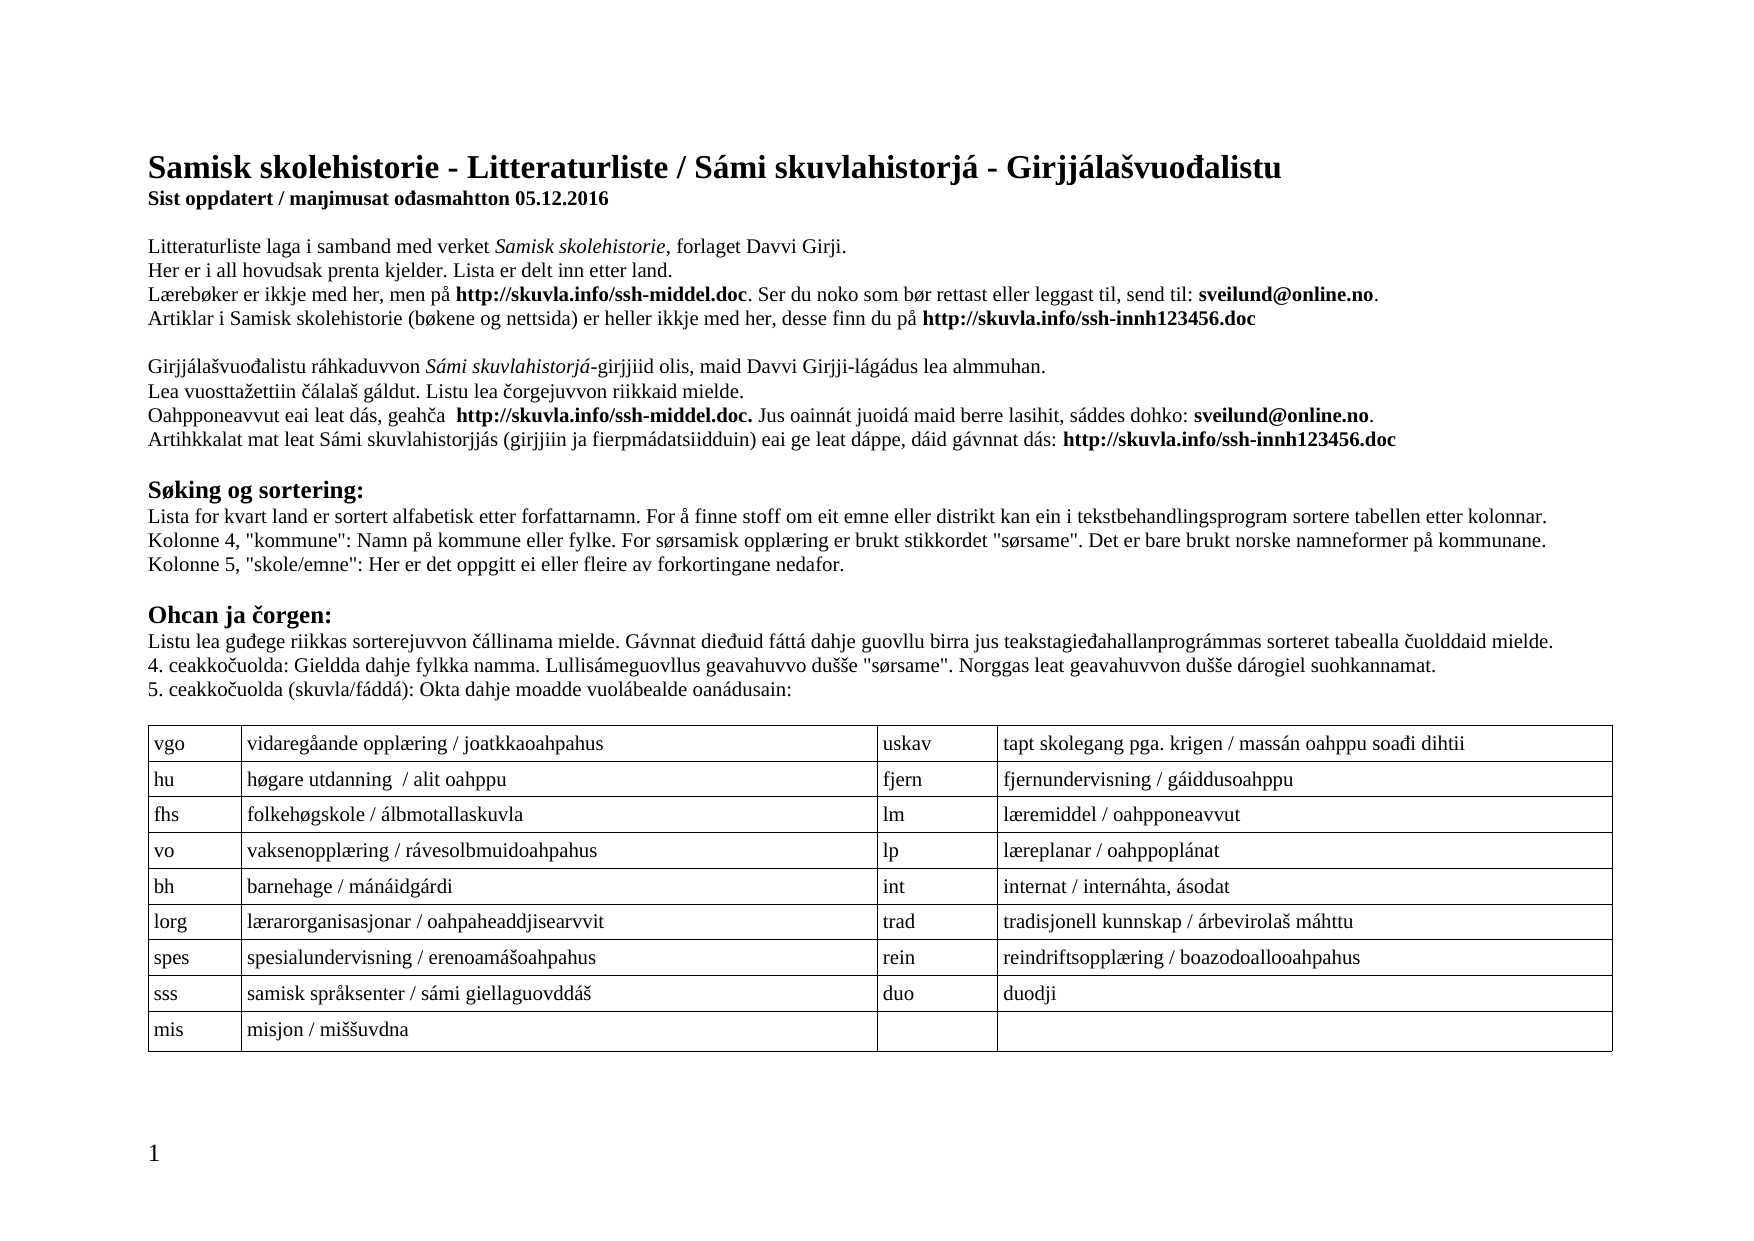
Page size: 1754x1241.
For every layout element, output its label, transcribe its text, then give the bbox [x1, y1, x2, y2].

table_cell lp [878, 833, 997, 868]
table_cell duo [878, 976, 997, 1011]
table_cell lærarorganisasjonar / oahpaheaddjisearvvit [242, 905, 877, 939]
table_cell spesialundervisning / erenoamášoahpahus [242, 940, 877, 975]
table_cell vo [149, 833, 241, 868]
table_cell bh [149, 869, 241, 903]
text Her er i all hovudsak prenta kjelder. Lista er delt inn etter land. [148, 258, 1606, 282]
table_cell trad [878, 905, 997, 939]
table_cell vaksenopplæring / rávesolbmuidoahpahus [242, 833, 877, 868]
table_cell [878, 1012, 997, 1051]
table_cell spes [149, 940, 241, 975]
table_cell fjernundervisning / gáiddusoahppu [998, 762, 1612, 796]
table_cell int [878, 869, 997, 903]
text Lea vuosttažettiin čálalaš gáldut. Listu lea čorgejuvvon riikkaid mielde. [148, 378, 1606, 403]
table_cell hu [149, 762, 241, 796]
table_cell reindriftsopplæring / boazodoallooahpahus [998, 940, 1612, 975]
table_cell sss [149, 976, 241, 1011]
table_cell læreplanar / oahppoplánat [998, 833, 1612, 868]
table_cell mis [149, 1012, 241, 1051]
text Listu lea guđege riikkas sorterejuvvon čállinama mielde. Gávnnat dieđuid fáttá dahje guovllu birra jus teakstagieđahallanprográmmas sorteret tabealla čuolddaid mielde. [148, 628, 1606, 653]
text Oahpponeavvut eai leat dás, geahča http://skuvla.info/ssh-middel.doc. Jus oainnát juoidá maid berre lasihit, sáddes dohko: sveilund@online.no. [148, 403, 1606, 427]
text 5. ceakkočuolda (skuvla/fáddá): Okta dahje moadde vuolábealde oanádusain: [148, 677, 1606, 701]
table_header vidaregåande opplæring / joatkkaoahpahus [242, 726, 877, 761]
table_cell duodji [998, 976, 1612, 1011]
table_header uskav [878, 726, 997, 761]
table_header tapt skolegang pga. krigen / massán oahppu soađi dihtii [998, 726, 1612, 761]
table_cell læremiddel / oahpponeavvut [998, 797, 1612, 832]
text Kolonne 5, "skole/emne": Her er det oppgitt ei eller fleire av forkortingane nedafor. [148, 552, 1606, 576]
text Samisk skolehistorie - Litteraturliste / Sámi skuvlahistorjá - Girjjálašvuođalistu [148, 148, 1606, 186]
text Lærebøker er ikkje med her, men på http://skuvla.info/ssh-middel.doc. Ser du noko som bør rettast eller leggast til, send til: sveilund@online.no. [148, 282, 1606, 306]
table_cell [998, 1012, 1612, 1051]
table_cell lorg [149, 905, 241, 939]
table_cell samisk språksenter / sámi giellaguovddáš [242, 976, 877, 1011]
table_cell misjon / miššuvdna [242, 1012, 877, 1051]
text Litteraturliste laga i samband med verket Samisk skolehistorie, forlaget Davvi Girji. [148, 234, 1606, 258]
text Ohcan ja čorgen: [148, 600, 1606, 628]
table_cell fjern [878, 762, 997, 796]
text Søking og sortering: [148, 475, 1606, 503]
table_cell tradisjonell kunnskap / árbevirolaš máhttu [998, 905, 1612, 939]
text Girjjálašvuođalistu ráhkaduvvon Sámi skuvlahistorjá-girjjiid olis, maid Davvi Girjji-lágádus lea almmuhan. [148, 354, 1606, 378]
text Artihkkalat mat leat Sámi skuvlahistorjjás (girjjiin ja fierpmádatsiidduin) eai ge leat dáppe, dáid gávnnat dás: http://skuvla.info/ssh-innh123456.doc [148, 427, 1606, 451]
text Lista for kvart land er sortert alfabetisk etter forfattarnamn. For å finne stoff om eit emne eller distrikt kan ein i tekstbehandlingsprogram sortere tabellen etter kolonnar. [148, 503, 1606, 528]
table_header vgo [149, 726, 241, 761]
text 4. ceakkočuolda: Gieldda dahje fylkka namma. Lullisámeguovllus geavahuvvo dušše "sørsame". Norggas leat geavahuvvon dušše dárogiel suohkannamat. [148, 653, 1606, 677]
text Kolonne 4, "kommune": Namn på kommune eller fylke. For sørsamisk opplæring er brukt stikkordet "sørsame". Det er bare brukt norske namneformer på kommunane. [148, 528, 1606, 552]
table_cell barnehage / mánáidgárdi [242, 869, 877, 903]
text Artiklar i Samisk skolehistorie (bøkene og nettsida) er heller ikkje med her, desse finn du på http://skuvla.info/ssh-innh123456.doc [148, 306, 1606, 330]
table_cell fhs [149, 797, 241, 832]
table_cell lm [878, 797, 997, 832]
text Sist oppdatert / maŋimusat ođasmahtton 05.12.2016 [148, 186, 1606, 210]
table_cell rein [878, 940, 997, 975]
table_cell høgare utdanning / alit oahppu [242, 762, 877, 796]
table_cell internat / internáhta, ásodat [998, 869, 1612, 903]
table_cell folkehøgskole / álbmotallaskuvla [242, 797, 877, 832]
